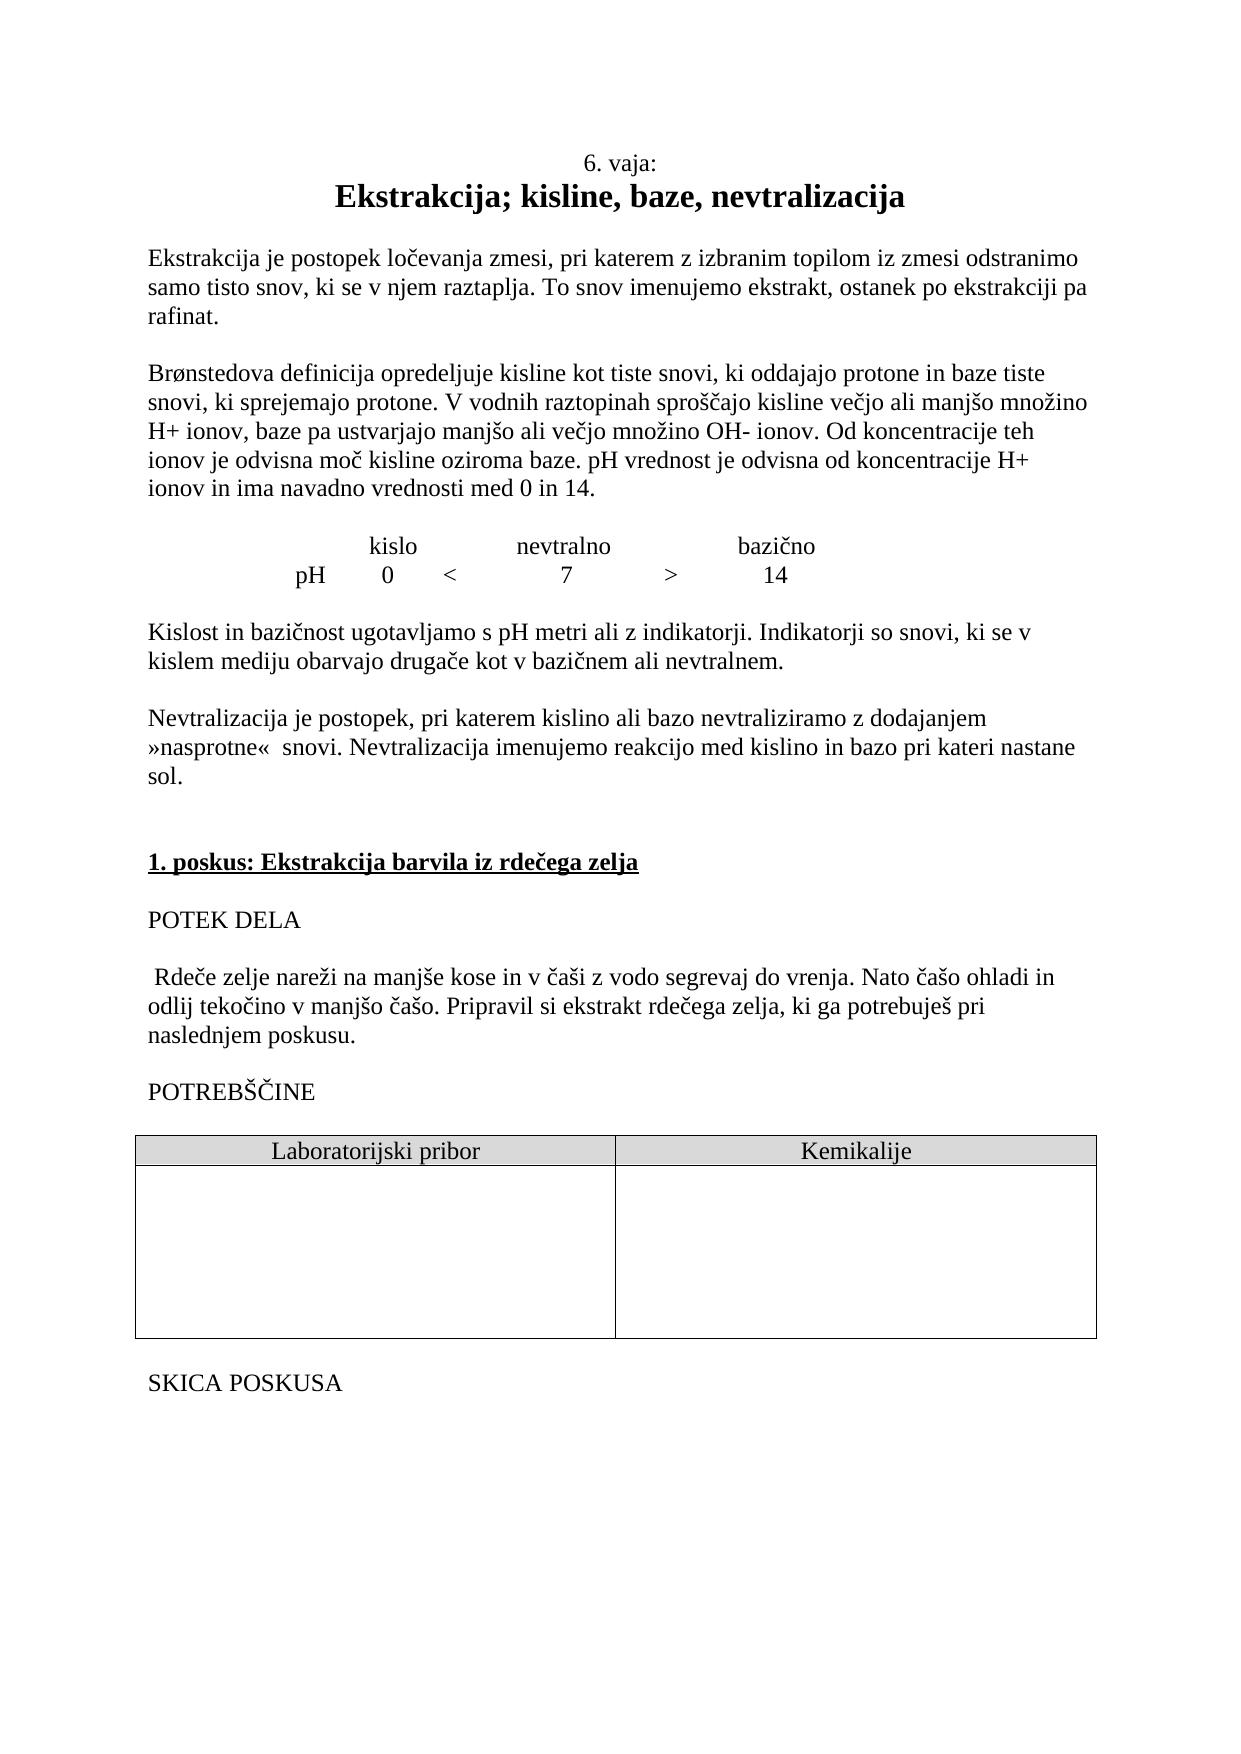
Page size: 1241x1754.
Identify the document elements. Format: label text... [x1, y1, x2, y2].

text Ekstrakcija je postopek ločevanja zmesi, pri katerem z izbranim topilom iz zmesi odstranimo samo tisto snov, ki se v njem raztaplja. To snov imenujemo ekstrakt, ostanek po ekstrakciji pa rafinat. [148, 243, 1093, 330]
text POTREBŠČINE [148, 1077, 1093, 1106]
text Brønstedova definicija opredeljuje kisline kot tiste snovi, ki oddajajo protone in baze tiste snovi, ki sprejemajo protone. V vodnih raztopinah sproščajo kisline večjo ali manjšo množino H+ ionov, baze pa ustvarjajo manjšo ali večjo množino OH- ionov. Od koncentracije teh ionov je odvisna moč kisline oziroma baze. pH vrednost je odvisna od koncentracije H+ ionov in ima navadno vrednosti med 0 in 14. [148, 358, 1093, 502]
text pH 0 < 7 > 14 [221, 560, 1093, 588]
text Nevtralizacija je postopek, pri katerem kislino ali bazo nevtraliziramo z dodajanjem »nasprotne« snovi. Nevtralizacija imenujemo reakcijo med kislino in bazo pri kateri nastane sol. [148, 703, 1093, 790]
text Rdeče zelje nareži na manjše kose in v čaši z vodo segrevaj do vrenja. Nato čašo ohladi in odlij tekočino v manjšo čašo. Pripravil si ekstrakt rdečega zelja, ki ga potrebuješ pri naslednjem poskusu. [148, 962, 1093, 1048]
text Ekstrakcija; kisline, baze, nevtralizacija [148, 176, 1093, 215]
text Kislost in bazičnost ugotavljamo s pH metri ali z indikatorji. Indikatorji so snovi, ki se v kislem mediju obarvajo drugače kot v bazičnem ali nevtralnem. [148, 617, 1093, 675]
text 6. vaja: [148, 148, 1093, 176]
text kislo nevtralno bazično [295, 531, 1093, 560]
table_cell [616, 1166, 1096, 1338]
table_header Kemikalije [616, 1136, 1096, 1164]
text SKICA POSKUSA [148, 1368, 1093, 1397]
table_cell [136, 1166, 615, 1338]
table_header Laboratorijski pribor [136, 1136, 615, 1164]
text POTEK DELA [148, 905, 1093, 933]
text 1. poskus: Ekstrakcija barvila iz rdečega zelja [148, 847, 1093, 876]
